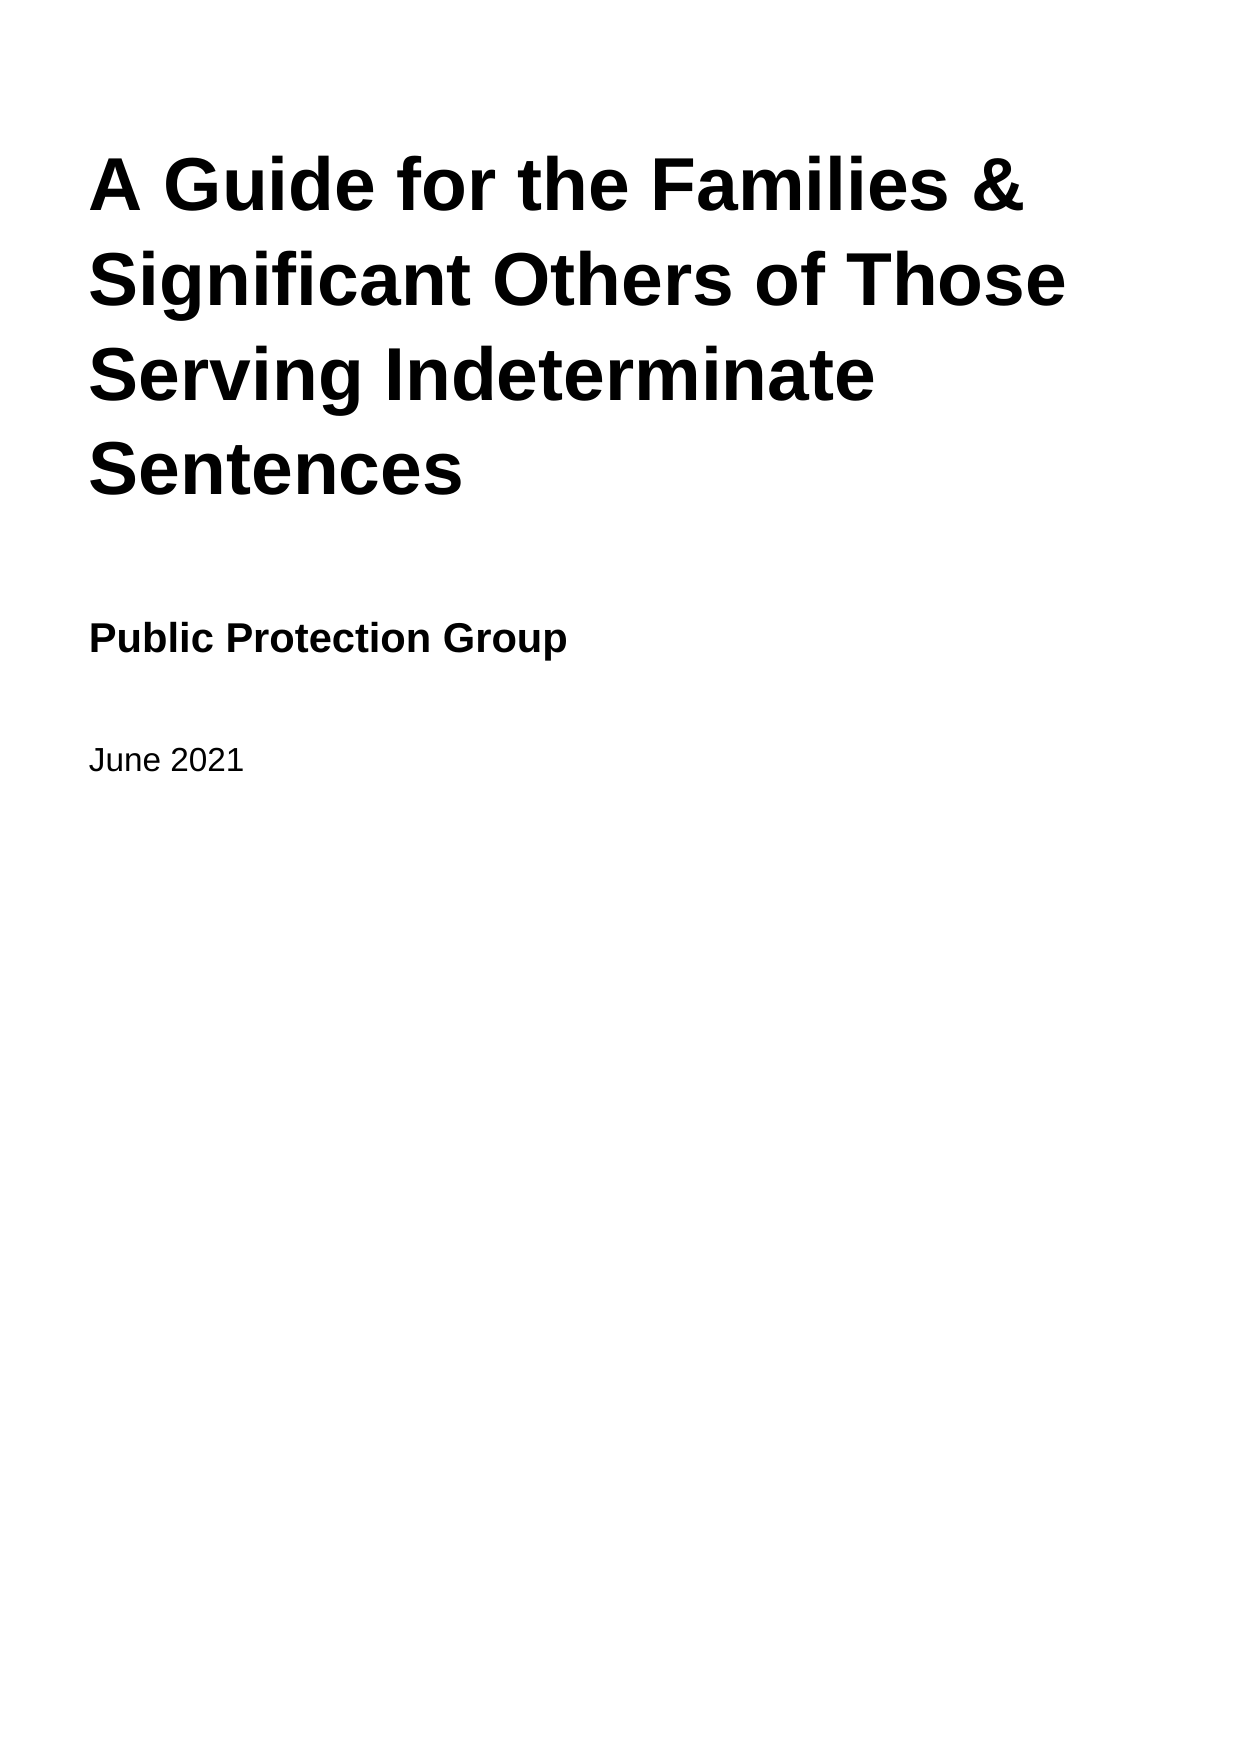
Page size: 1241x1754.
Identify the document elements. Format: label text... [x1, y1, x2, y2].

text June 2021 [89, 740, 1152, 779]
text A Guide for the Families & Significant Others of Those Serving Indeterminate Sentences [89, 140, 1152, 511]
text Public Protection Group [89, 614, 1152, 662]
